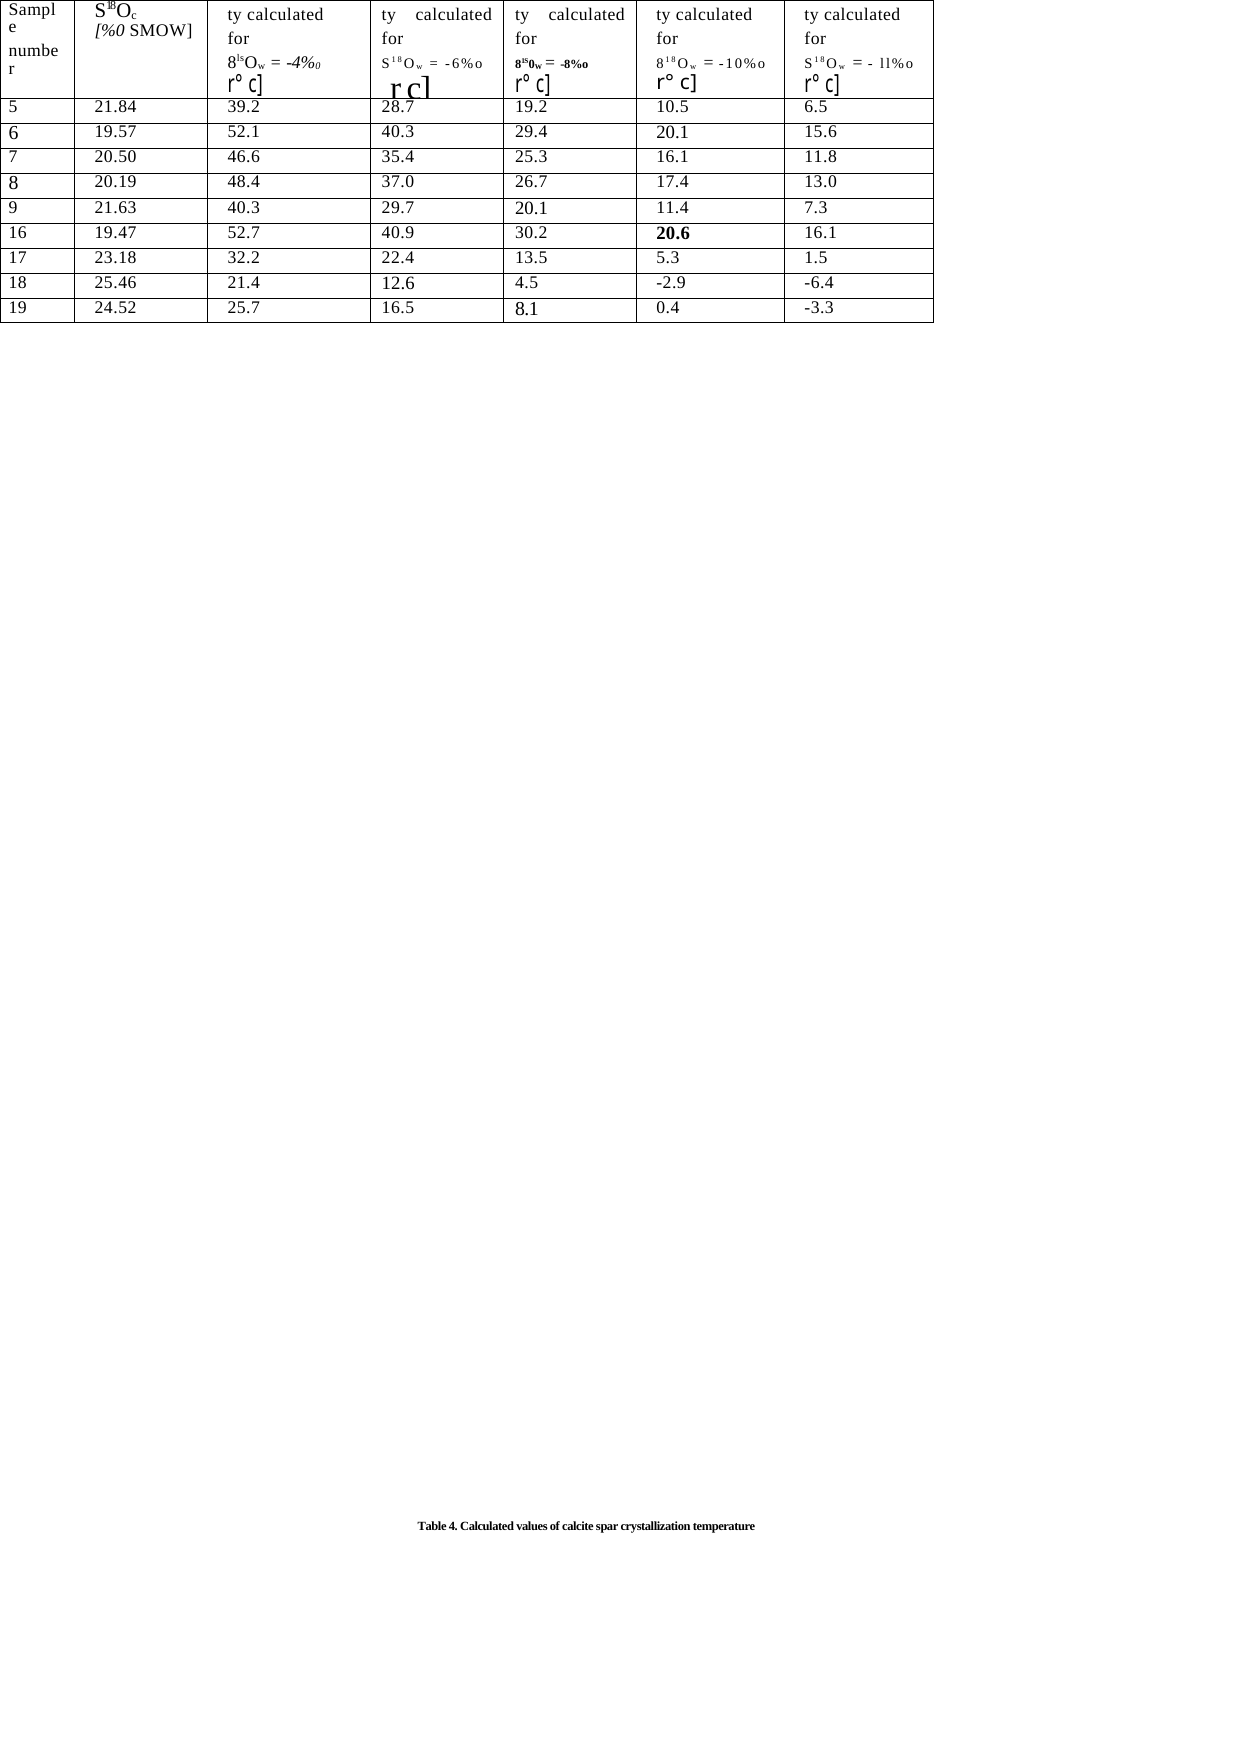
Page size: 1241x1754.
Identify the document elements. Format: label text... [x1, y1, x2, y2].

table_cell 20.50 [75, 149, 207, 172]
table_cell 52.7 [208, 224, 370, 248]
table_cell 25.7 [208, 299, 370, 322]
table_cell 6 [1, 124, 74, 147]
table_cell 28.7 [371, 99, 503, 122]
table_header ty calculated for S18Ow = - ll%o r° c] [785, 1, 933, 97]
table_cell 48.4 [208, 174, 370, 198]
table_cell 13.0 [785, 174, 933, 198]
table_cell 16.1 [637, 149, 784, 172]
table_cell 20.6 [637, 224, 784, 248]
table_cell 37.0 [371, 174, 503, 198]
table_cell 21.84 [75, 99, 207, 122]
table_cell 19 [1, 299, 74, 322]
table_cell 20.1 [637, 124, 784, 147]
table_cell 19.2 [504, 99, 636, 122]
table_cell 4.5 [504, 274, 636, 298]
table_header ty calculated for 81S0W = -8%o r° c] [504, 1, 636, 97]
table_cell 29.7 [371, 199, 503, 223]
table_cell 25.46 [75, 274, 207, 298]
table_cell 20.1 [504, 199, 636, 223]
table_cell 29.4 [504, 124, 636, 147]
table_cell 0.4 [637, 299, 784, 322]
table_cell -3.3 [785, 299, 933, 322]
table_cell 17 [1, 249, 74, 273]
table_cell 15.6 [785, 124, 933, 147]
table_cell 20.19 [75, 174, 207, 198]
table_cell 25.3 [504, 149, 636, 172]
table_cell 18 [1, 274, 74, 298]
table_cell 1.5 [785, 249, 933, 273]
table_cell 13.5 [504, 249, 636, 273]
table_cell 24.52 [75, 299, 207, 322]
table_header ty calculated for 8lsOw = -4%0 r° c] [208, 1, 370, 97]
table_cell 35.4 [371, 149, 503, 172]
table_cell 16 [1, 224, 74, 248]
table_cell -6.4 [785, 274, 933, 298]
table_cell 26.7 [504, 174, 636, 198]
table_cell 16.1 [785, 224, 933, 248]
table_cell 19.47 [75, 224, 207, 248]
table_cell 11.8 [785, 149, 933, 172]
table_cell 12.6 [371, 274, 503, 298]
table_cell -2.9 [637, 274, 784, 298]
table_cell 22.4 [371, 249, 503, 273]
table_cell 5.3 [637, 249, 784, 273]
table_cell 23.18 [75, 249, 207, 273]
table_cell 8.1 [504, 299, 636, 322]
table_cell 30.2 [504, 224, 636, 248]
table_cell 21.63 [75, 199, 207, 223]
table_header Sample number [1, 1, 74, 97]
table_cell 16.5 [371, 299, 503, 322]
table_cell 7.3 [785, 199, 933, 223]
table_cell 40.3 [208, 199, 370, 223]
table_cell 17.4 [637, 174, 784, 198]
table_cell 32.2 [208, 249, 370, 273]
table_cell 46.6 [208, 149, 370, 172]
table_cell 7 [1, 149, 74, 172]
table_header ty calculated for S18Ow = -6%o r c] [371, 1, 503, 97]
table_cell 9 [1, 199, 74, 223]
table_cell 5 [1, 99, 74, 122]
table_cell 6.5 [785, 99, 933, 122]
table_cell 21.4 [208, 274, 370, 298]
text Table 4. Calculated values of calcite spar crystallization temperature [417, 1521, 756, 1533]
table_cell 52.1 [208, 124, 370, 147]
table_cell 11.4 [637, 199, 784, 223]
table_cell 40.3 [371, 124, 503, 147]
table_cell 8 [1, 174, 74, 198]
table_header ty calculated for 818Ow = -10%o r° c] [637, 1, 784, 97]
table_cell 19.57 [75, 124, 207, 147]
table_cell 40.9 [371, 224, 503, 248]
table_header S18Oc [%0 SMOW] [75, 1, 207, 97]
table_cell 39.2 [208, 99, 370, 122]
table_cell 10.5 [637, 99, 784, 122]
